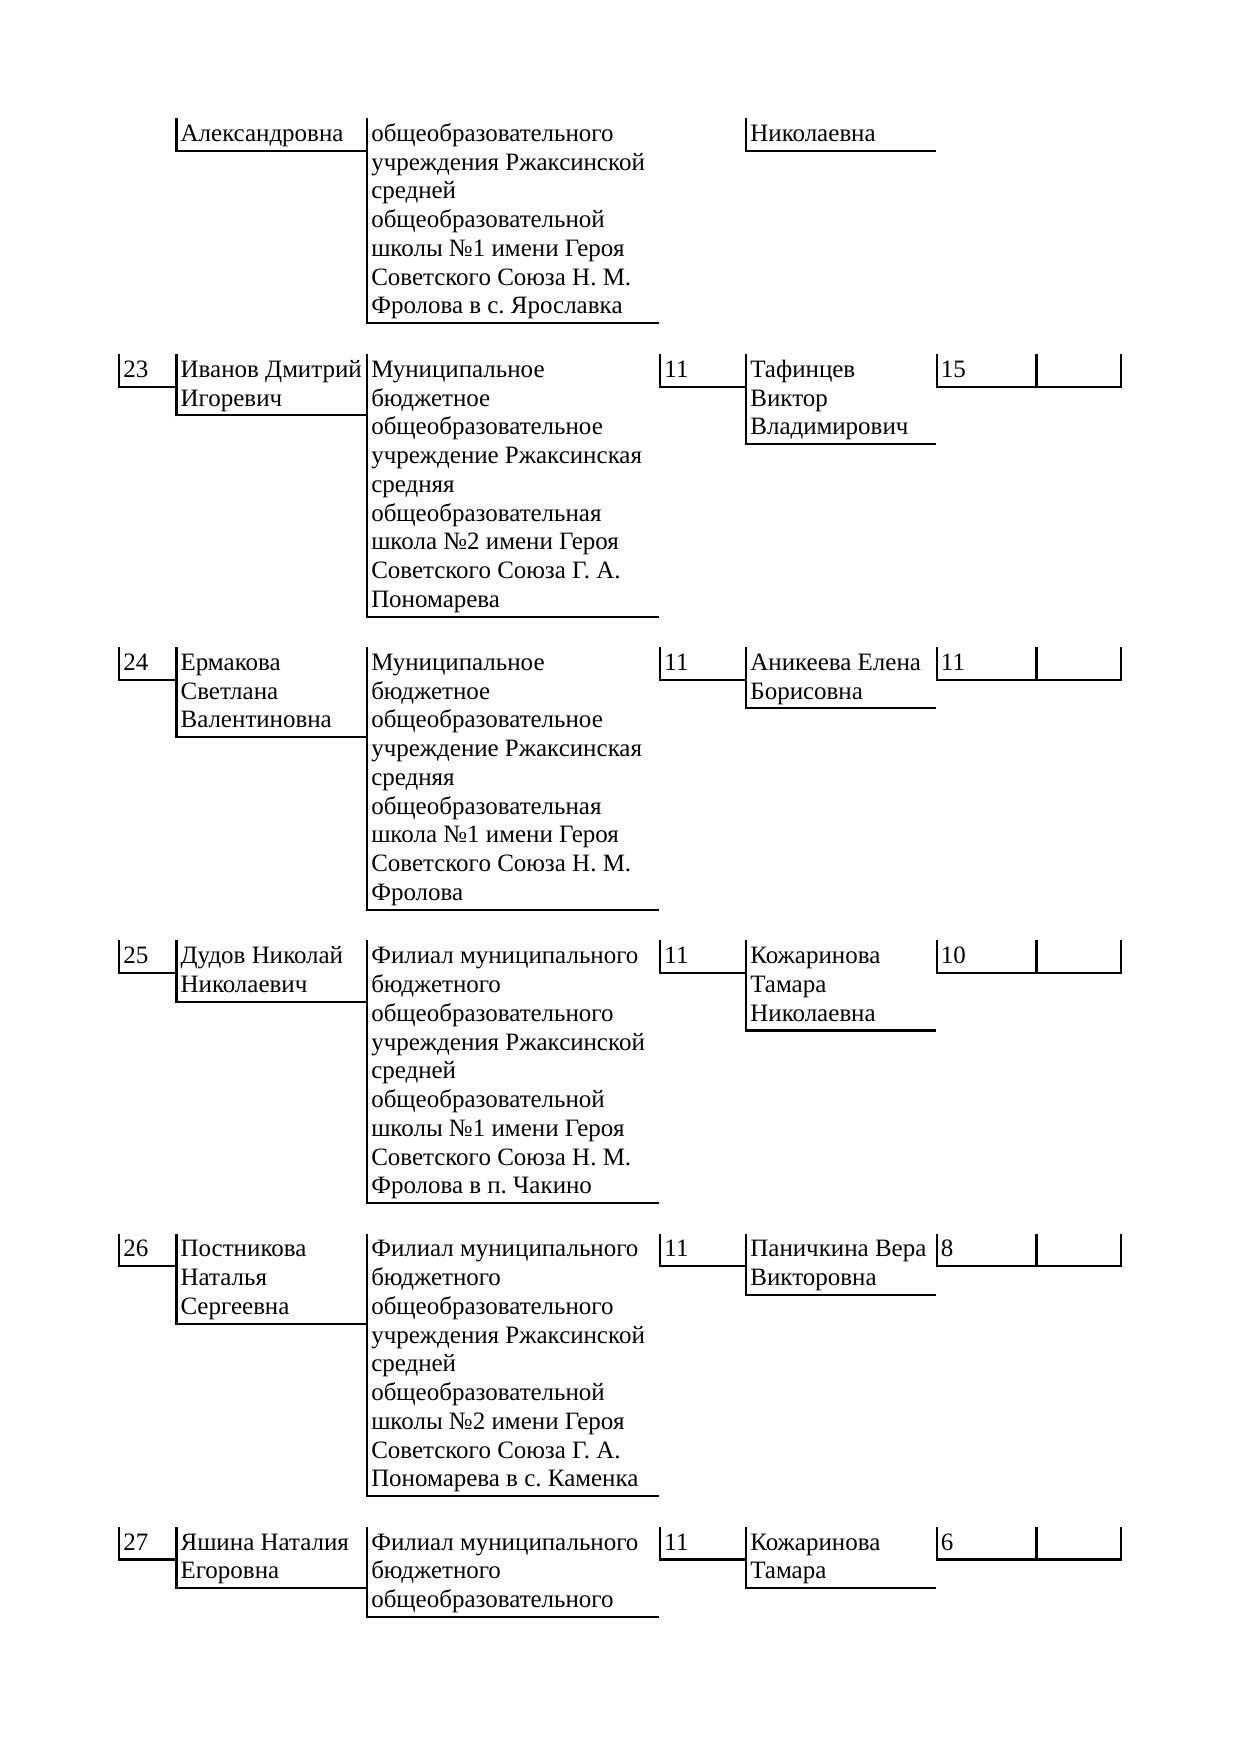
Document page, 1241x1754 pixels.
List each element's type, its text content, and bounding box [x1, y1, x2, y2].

table_cell [936, 681, 1035, 940]
table_cell Муниципальное бюджетное общеобразовательное учреждение Ржаксинская средняя общеобразовательная школа №1 имени Героя Советского Союза Н. М. Фролова [368, 647, 659, 909]
table_cell Паничкина Вера Викторовна [747, 1234, 936, 1294]
table_cell [936, 974, 1035, 1233]
table_cell 11 [661, 647, 745, 679]
table_cell [936, 1267, 1035, 1527]
table_cell 6 [938, 1527, 1035, 1558]
table_cell Филиал муниципального бюджетного общеобразовательного [368, 1527, 659, 1616]
table_cell Александровна [178, 118, 366, 150]
table_cell [175, 416, 366, 647]
table_cell Постникова Наталья Сергеевна [178, 1234, 366, 1323]
table_cell [175, 1003, 366, 1233]
table_cell [659, 1561, 745, 1619]
table_cell Аникеева Елена Борисовна [747, 647, 936, 707]
table_cell [659, 681, 745, 940]
table_cell [745, 1589, 936, 1619]
table_cell [366, 618, 659, 647]
table_cell Иванов Дмитрий Игоревич [178, 354, 366, 414]
table_cell [366, 1204, 659, 1233]
table_cell Муниципальное бюджетное общеобразовательное учреждение Ржаксинская средняя общеобразовательная школа №2 имени Героя Советского Союза Г. А. Пономарева [368, 354, 659, 616]
table_cell 23 [120, 354, 175, 386]
table_cell [118, 118, 175, 354]
table_cell [936, 118, 1035, 354]
table_cell [745, 445, 936, 647]
table_cell [1038, 354, 1120, 386]
table_cell 24 [120, 647, 175, 679]
table_cell 8 [938, 1234, 1035, 1265]
table_cell [1035, 1267, 1122, 1527]
table_cell 11 [661, 354, 745, 386]
table_cell [659, 118, 745, 354]
table_cell [936, 388, 1035, 647]
table_cell общеобразовательного учреждения Ржаксинской средней общеобразовательной школы №1 имени Героя Советского Союза Н. М. Фролова в с. Ярославка [368, 118, 659, 322]
table_cell [745, 152, 936, 354]
table_cell [659, 388, 745, 647]
table_cell [118, 1267, 175, 1527]
table_cell Кожаринова Тамара [747, 1527, 936, 1587]
table_cell Тафинцев Виктор Владимирович [747, 354, 936, 443]
table_cell Филиал муниципального бюджетного общеобразовательного учреждения Ржаксинской средней общеобразовательной школы №2 имени Героя Советского Союза Г. А. Пономарева в с. Каменка [368, 1234, 659, 1495]
table_cell [1035, 974, 1122, 1233]
table_cell [1035, 118, 1122, 354]
table_cell [659, 974, 745, 1233]
table_cell 15 [938, 354, 1035, 386]
table_cell 25 [120, 940, 175, 972]
table_cell Яшина Наталия Егоровна [178, 1527, 366, 1587]
table_cell [1038, 647, 1120, 679]
table_cell [175, 1325, 366, 1527]
table_cell 27 [120, 1527, 175, 1558]
table_cell 11 [661, 1527, 745, 1558]
table_cell [366, 911, 659, 940]
table_cell 10 [938, 940, 1035, 972]
table_cell [1035, 388, 1122, 647]
table_cell 11 [938, 647, 1035, 679]
table_cell [118, 681, 175, 940]
table_cell [745, 1296, 936, 1527]
table_cell [175, 738, 366, 940]
table_cell [936, 1561, 1035, 1619]
table_cell Николаевна [747, 118, 936, 150]
table_cell 26 [120, 1234, 175, 1265]
table_cell [175, 152, 366, 354]
table_cell [1038, 1234, 1120, 1265]
table_cell [1038, 1527, 1120, 1558]
table_cell Дудов Николай Николаевич [178, 940, 366, 1001]
table_cell [366, 1497, 659, 1527]
table_cell [118, 974, 175, 1233]
table_cell [1038, 940, 1120, 972]
table_cell Филиал муниципального бюджетного общеобразовательного учреждения Ржаксинской средней общеобразовательной школы №1 имени Героя Советского Союза Н. М. Фролова в п. Чакино [368, 940, 659, 1202]
table_cell [745, 1032, 936, 1233]
table_cell Ермакова Светлана Валентиновна [178, 647, 366, 736]
table_cell [118, 388, 175, 647]
table_cell [1035, 681, 1122, 940]
table_cell Кожаринова Тамара Николаевна [747, 940, 936, 1029]
table_cell 11 [661, 940, 745, 972]
table_cell [118, 1561, 175, 1619]
table_cell [1035, 1561, 1122, 1619]
table_cell 11 [661, 1234, 745, 1265]
table_cell [366, 324, 659, 354]
table_cell [175, 1589, 366, 1619]
table_cell [745, 709, 936, 940]
table_cell [659, 1267, 745, 1527]
